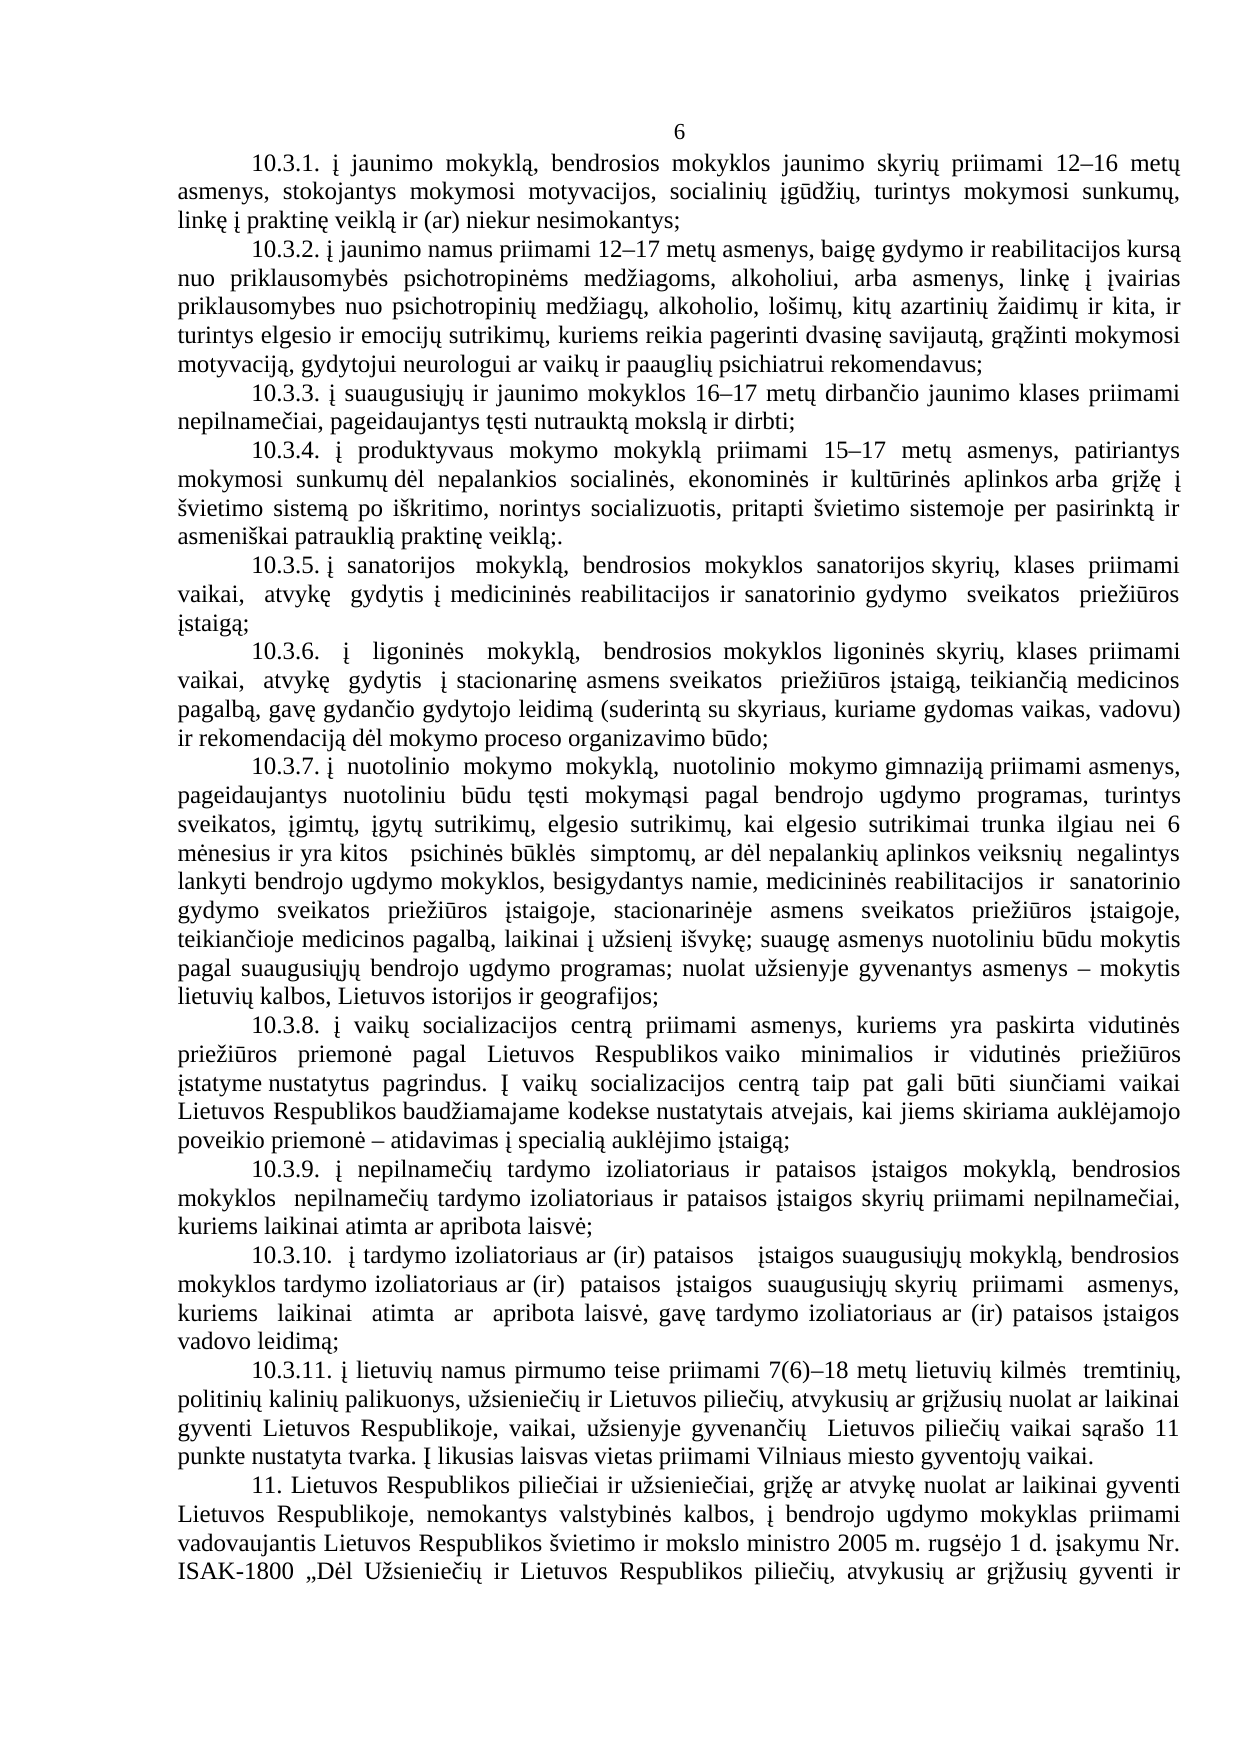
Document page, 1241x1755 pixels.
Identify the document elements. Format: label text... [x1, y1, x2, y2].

text 11. Lietuvos Respublikos piliečiai ir užsieniečiai, grįžę ar atvykę nuolat ar laikinai gyventi Lietuvos Respublikoje, nemokantys valstybinės kalbos, į bendrojo ugdymo mokyklas priimami vadovaujantis Lietuvos Respublikos švietimo ir mokslo ministro 2005 m. rugsėjo 1 d. įsakymu Nr. ISAK-1800 „Dėl Užsieniečių ir Lietuvos Respublikos piliečių, atvykusių ar grįžusių gyventi ir [177, 1470, 1181, 1585]
text 10.3.1. į jaunimo mokyklą, bendrosios mokyklos jaunimo skyrių priimami 12–16 metų asmenys, stokojantys mokymosi motyvacijos, socialinių įgūdžių, turintys mokymosi sunkumų, linkę į praktinę veiklą ir (ar) niekur nesimokantys; [177, 148, 1181, 234]
text 10.3.8. į vaikų socializacijos centrą priimami asmenys, kuriems yra paskirta vidutinės priežiūros priemonė pagal Lietuvos Respublikos vaiko minimalios ir vidutinės priežiūros įstatyme nustatytus pagrindus. Į vaikų socializacijos centrą taip pat gali būti siunčiami vaikai Lietuvos Respublikos baudžiamajame kodekse nustatytais atvejais, kai jiems skiriama auklėjamojo poveikio priemonė – atidavimas į specialią auklėjimo įstaigą; [177, 1010, 1181, 1154]
text 10.3.6. į ligoninės mokyklą, bendrosios mokyklos ligoninės skyrių, klases priimami vaikai, atvykę gydytis į stacionarinę asmens sveikatos priežiūros įstaigą, teikiančią medicinos pagalbą, gavę gydančio gydytojo leidimą (suderintą su skyriaus, kuriame gydomas vaikas, vadovu) ir rekomendaciją dėl mokymo proceso organizavimo būdo; [177, 636, 1181, 751]
text 10.3.9. į nepilnamečių tardymo izoliatoriaus ir pataisos įstaigos mokyklą, bendrosios mokyklos nepilnamečių tardymo izoliatoriaus ir pataisos įstaigos skyrių priimami nepilnamečiai, kuriems laikinai atimta ar apribota laisvė; [177, 1154, 1181, 1240]
text 10.3.3. į suaugusiųjų ir jaunimo mokyklos 16–17 metų dirbančio jaunimo klases priimami nepilnamečiai, pageidaujantys tęsti nutrauktą mokslą ir dirbti; [177, 378, 1181, 435]
text 10.3.2. į jaunimo namus priimami 12–17 metų asmenys, baigę gydymo ir reabilitacijos kursą nuo priklausomybės psichotropinėms medžiagoms, alkoholiui, arba asmenys, linkę į įvairias priklausomybes nuo psichotropinių medžiagų, alkoholio, lošimų, kitų azartinių žaidimų ir kita, ir turintys elgesio ir emocijų sutrikimų, kuriems reikia pagerinti dvasinę savijautą, grąžinti mokymosi motyvaciją, gydytojui neurologui ar vaikų ir paauglių psichiatrui rekomendavus; [177, 234, 1181, 378]
text 10.3.5. į sanatorijos mokyklą, bendrosios mokyklos sanatorijos skyrių, klases priimami vaikai, atvykę gydytis į medicininės reabilitacijos ir sanatorinio gydymo sveikatos priežiūros įstaigą; [177, 550, 1181, 636]
text 10.3.11. į lietuvių namus pirmumo teise priimami 7(6)–18 metų lietuvių kilmės tremtinių, politinių kalinių palikuonys, užsieniečių ir Lietuvos piliečių, atvykusių ar grįžusių nuolat ar laikinai gyventi Lietuvos Respublikoje, vaikai, užsienyje gyvenančių Lietuvos piliečių vaikai sąrašo 11 punkte nustatyta tvarka. Į likusias laisvas vietas priimami Vilniaus miesto gyventojų vaikai. [177, 1355, 1181, 1470]
text 10.3.7. į nuotolinio mokymo mokyklą, nuotolinio mokymo gimnaziją priimami asmenys, pageidaujantys nuotoliniu būdu tęsti mokymąsi pagal bendrojo ugdymo programas, turintys sveikatos, įgimtų, įgytų sutrikimų, elgesio sutrikimų, kai elgesio sutrikimai trunka ilgiau nei 6 mėnesius ir yra kitos psichinės būklės simptomų, ar dėl nepalankių aplinkos veiksnių negalintys lankyti bendrojo ugdymo mokyklos, besigydantys namie, medicininės reabilitacijos ir sanatorinio gydymo sveikatos priežiūros įstaigoje, stacionarinėje asmens sveikatos priežiūros įstaigoje, teikiančioje medicinos pagalbą, laikinai į užsienį išvykę; suaugę asmenys nuotoliniu būdu mokytis pagal suaugusiųjų bendrojo ugdymo programas; nuolat užsienyje gyvenantys asmenys – mokytis lietuvių kalbos, Lietuvos istorijos ir geografijos; [177, 751, 1181, 1010]
text 10.3.10. į tardymo izoliatoriaus ar (ir) pataisos įstaigos suaugusiųjų mokyklą, bendrosios mokyklos tardymo izoliatoriaus ar (ir) pataisos įstaigos suaugusiųjų skyrių priimami asmenys, kuriems laikinai atimta ar apribota laisvė, gavę tardymo izoliatoriaus ar (ir) pataisos įstaigos vadovo leidimą; [177, 1240, 1181, 1355]
text 10.3.4. į produktyvaus mokymo mokyklą priimami 15–17 metų asmenys, patiriantys mokymosi sunkumų dėl nepalankios socialinės, ekonominės ir kultūrinės aplinkos arba grįžę į švietimo sistemą po iškritimo, norintys socializuotis, pritapti švietimo sistemoje per pasirinktą ir asmeniškai patrauklią praktinę veiklą;. [177, 435, 1181, 550]
